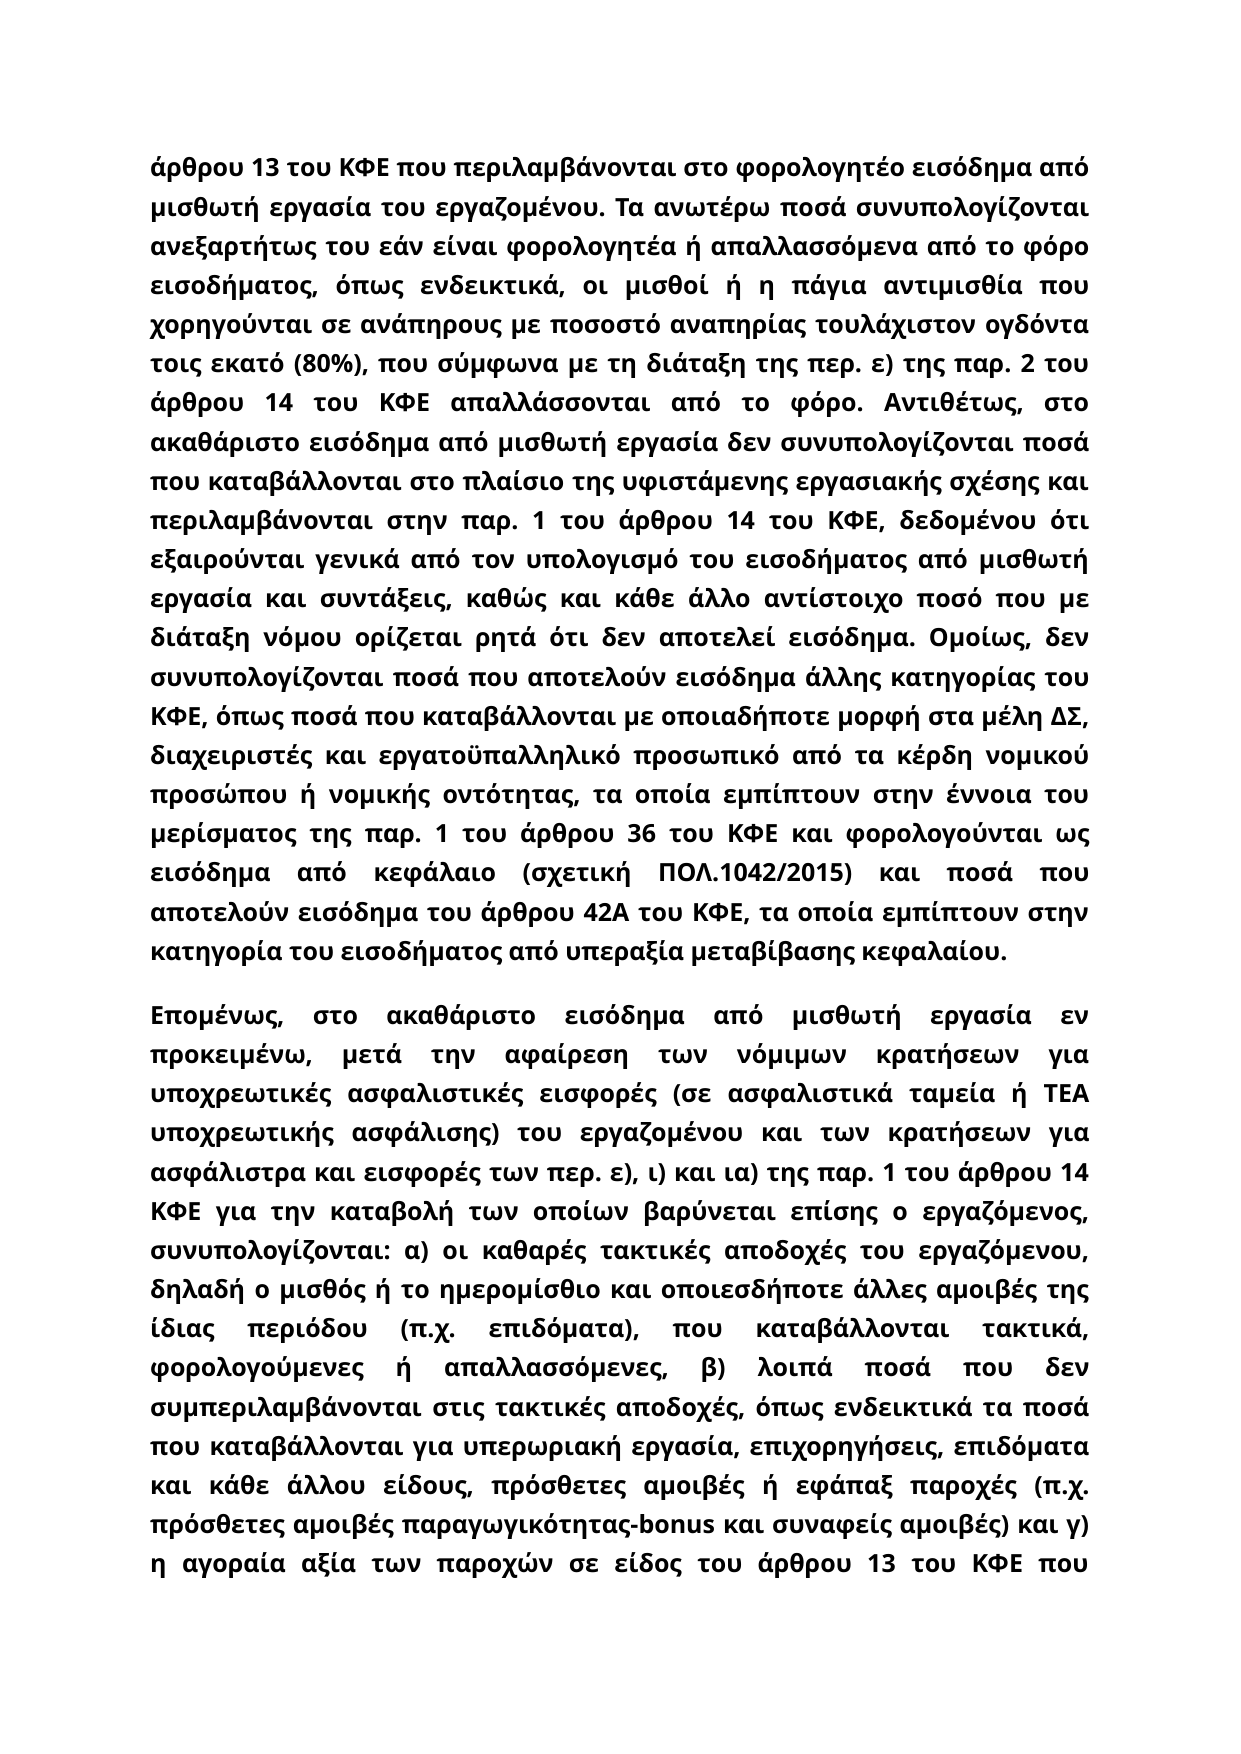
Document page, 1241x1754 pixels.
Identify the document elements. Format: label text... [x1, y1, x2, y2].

text Επομένως, στο ακαθάριστο εισόδημα από μισθωτή εργασία εν προκειμένω, μετά την αφαίρεση των νόμιμων κρατήσεων για υποχρεωτικές ασφαλιστικές εισφορές (σε ασφαλιστικά ταμεία ή ΤΕΑ υποχρεωτικής ασφάλισης) του εργαζομένου και των κρατήσεων για ασφάλιστρα και εισφορές των περ. ε), ι) και ια) της παρ. 1 του άρθρου 14 ΚΦΕ για την καταβολή των οποίων βαρύνεται επίσης ο εργαζόμενος, συνυπολογίζονται: α) οι καθαρές τακτικές αποδοχές του εργαζόμενου, δηλαδή ο μισθός ή το ημερομίσθιο και οποιεσδήποτε άλλες αμοιβές της ίδιας περιόδου (π.χ. επιδόματα), που καταβάλλονται τακτικά, φορολογούμενες ή απαλλασσόμενες, β) λοιπά ποσά που δεν συμπεριλαμβάνονται στις τακτικές αποδοχές, όπως ενδεικτικά τα ποσά που καταβάλλονται για υπερωριακή εργασία, επιχορηγήσεις, επιδόματα και κάθε άλλου είδους, πρόσθετες αμοιβές ή εφάπαξ παροχές (π.χ. πρόσθετες αμοιβές παραγωγικότητας-bonus και συναφείς αμοιβές) και γ) η αγοραία αξία των παροχών σε είδος του άρθρου 13 του ΚΦΕ που [150, 997, 1090, 1580]
text άρθρου 13 του ΚΦΕ που περιλαμβάνονται στο φορολογητέο εισόδημα από μισθωτή εργασία του εργαζομένου. Τα ανωτέρω ποσά συνυπολογίζονται ανεξαρτήτως του εάν είναι φορολογητέα ή απαλλασσόμενα από το φόρο εισοδήματος, όπως ενδεικτικά, οι μισθοί ή η πάγια αντιμισθία που χορηγούνται σε ανάπηρους με ποσοστό αναπηρίας τουλάχιστον ογδόντα τοις εκατό (80%), που σύμφωνα με τη διάταξη της περ. ε) της παρ. 2 του άρθρου 14 του ΚΦΕ απαλλάσσονται από το φόρο. Αντιθέτως, στο ακαθάριστο εισόδημα από μισθωτή εργασία δεν συνυπολογίζονται ποσά που καταβάλλονται στο πλαίσιο της υφιστάμενης εργασιακής σχέσης και περιλαμβάνονται στην παρ. 1 του άρθρου 14 του ΚΦΕ, δεδομένου ότι εξαιρούνται γενικά από τον υπολογισμό του εισοδήματος από μισθωτή εργασία και συντάξεις, καθώς και κάθε άλλο αντίστοιχο ποσό που με διάταξη νόμου ορίζεται ρητά ότι δεν αποτελεί εισόδημα. Ομοίως, δεν συνυπολογίζονται ποσά που αποτελούν εισόδημα άλλης κατηγορίας του ΚΦΕ, όπως ποσά που καταβάλλονται με οποιαδήποτε μορφή στα μέλη ΔΣ, διαχειριστές και εργατοϋπαλληλικό προσωπικό από τα κέρδη νομικού προσώπου ή νομικής οντότητας, τα οποία εμπίπτουν στην έννοια του μερίσματος της παρ. 1 του άρθρου 36 του ΚΦΕ και φορολογούνται ως εισόδημα από κεφάλαιο (σχετική ΠΟΛ.1042/2015) και ποσά που αποτελούν εισόδημα του άρθρου 42Α του ΚΦΕ, τα οποία εμπίπτουν στην κατηγορία του εισοδήματος από υπεραξία μεταβίβασης κεφαλαίου. [150, 150, 1090, 967]
